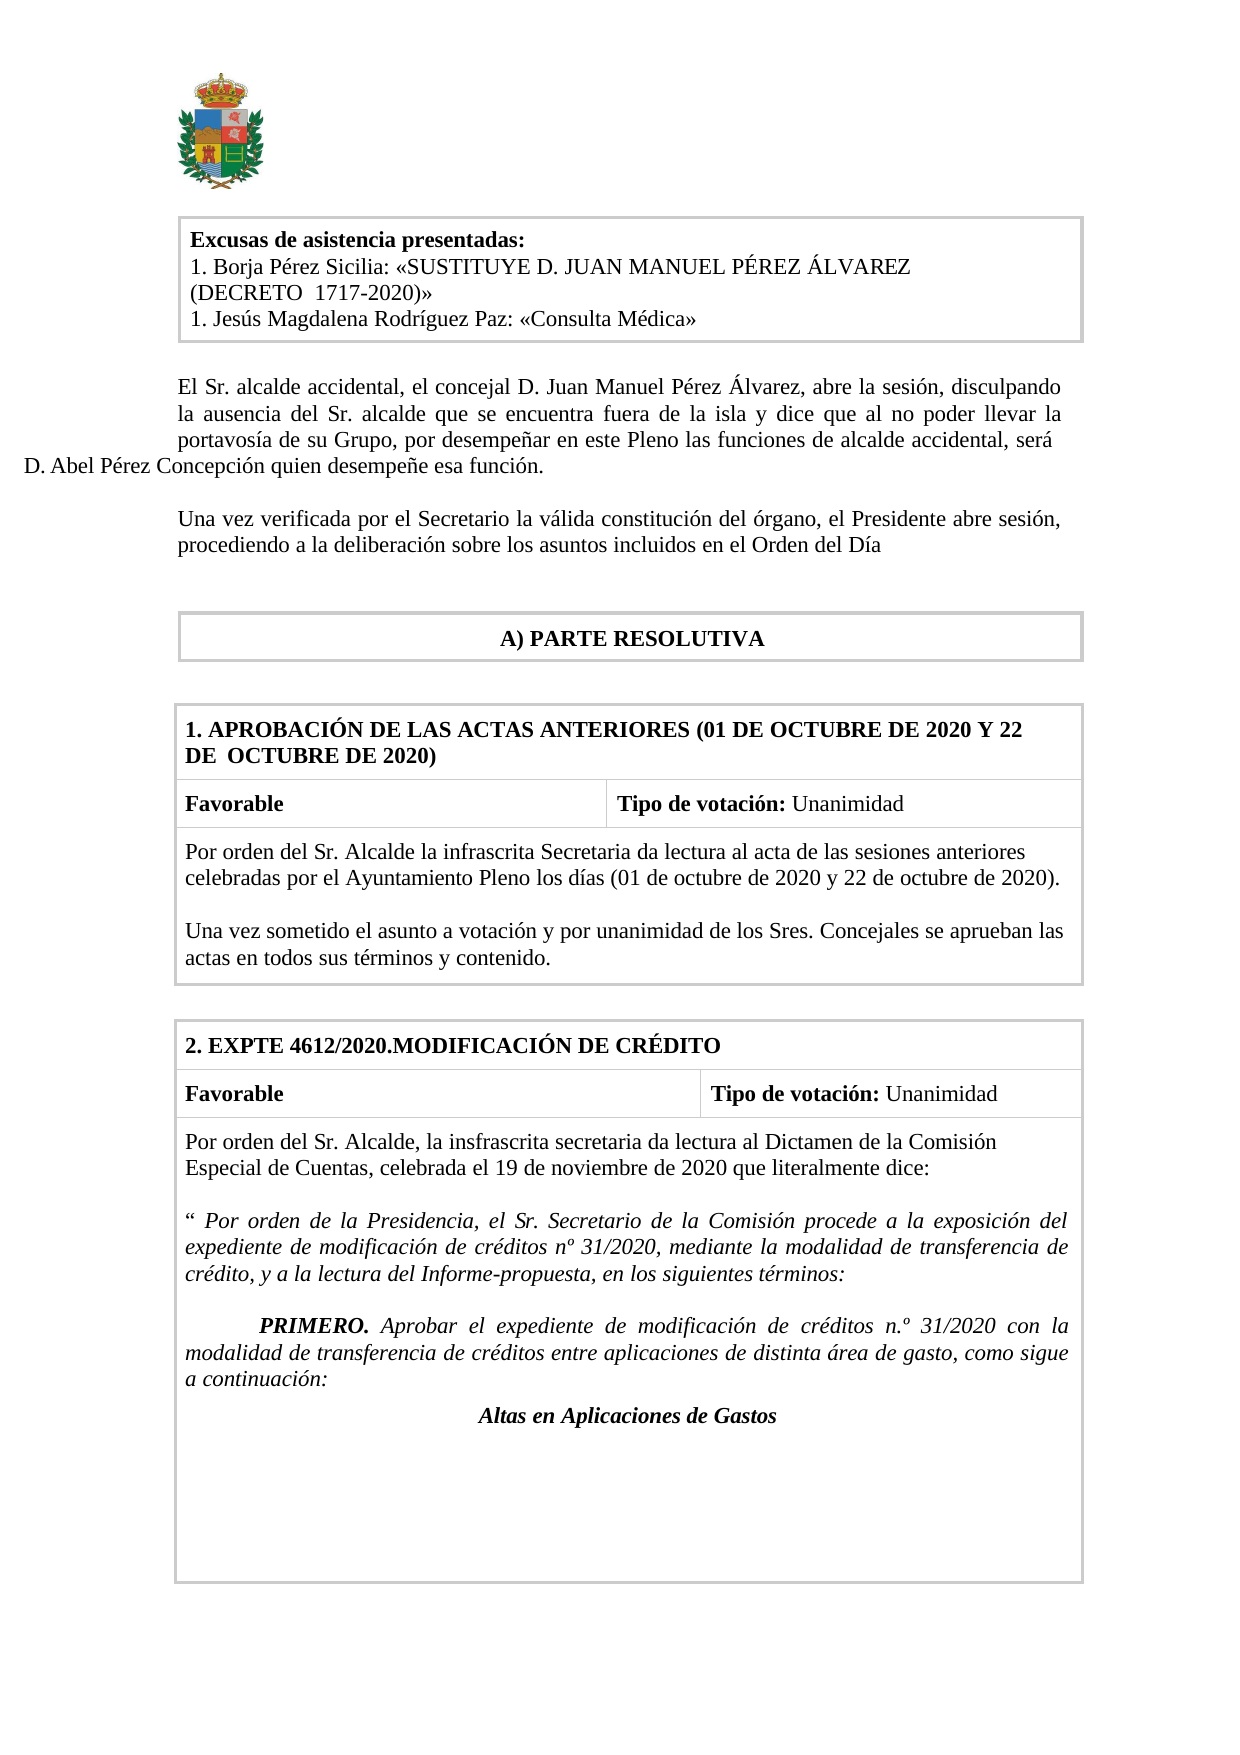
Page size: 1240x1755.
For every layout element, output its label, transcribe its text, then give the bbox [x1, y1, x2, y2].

text El Sr. alcalde accidental, el concejal D. Juan Manuel Pérez Álvarez, abre la sesión, disculpando la ausencia del Sr. alcalde que se encuentra fuera de la isla y dice que al no poder llevar la portavosía de su Grupo, por desempeñar en este Pleno las funciones de alcalde accidental, será [177, 373, 1062, 452]
table_cell Por orden del Sr. Alcalde, la insfrascrita secretaria da lectura al Dictamen de la Comisión Especial de Cuentas, celebrada el 19 de noviembre de 2020 que literalmente dice: “ Por orden de la Presidencia, el Sr. Secretario de la Comisión procede a la exposición del expediente de modificación de créditos nº 31/2020, mediante la modalidad de transferencia de crédito, y a la lectura del Informe-propuesta, en los siguientes términos: PRIMERO. Aprobar el expediente de modificación de créditos n.º 31/2020 con la modalidad de transferencia de créditos entre aplicaciones de distinta área de gasto, como sigue a continuación: Altas en Aplicaciones de Gastos [177, 1118, 1081, 1581]
table_header 2. EXPTE 4612/2020.MODIFICACIÓN DE CRÉDITO [177, 1022, 1081, 1069]
table_cell Tipo de votación: Unanimidad [607, 780, 1081, 827]
text Excusas de asistencia presentadas: [190, 227, 1080, 253]
table_header 1. APROBACIÓN DE LAS ACTAS ANTERIORES (01 DE OCTUBRE DE 2020 Y 22 DE OCTUBRE DE 2020) [177, 706, 1081, 779]
table_cell Por orden del Sr. Alcalde la infrascrita Secretaria da lectura al acta de las sesiones anteriores celebradas por el Ayuntamiento Pleno los días (01 de octubre de 2020 y 22 de octubre de 2020). Una vez sometido el asunto a votación y por unanimidad de los Sres. Concejales se aprueban las actas en todos sus términos y contenido. [177, 828, 1081, 982]
text A) PARTE RESOLUTIVA [500, 625, 1080, 651]
list Abel Pérez Concepción quien desempeñe esa función. [23, 452, 1196, 479]
table_cell Tipo de votación: Unanimidad [701, 1070, 1081, 1117]
text 1. Jesús Magdalena Rodríguez Paz: «Consulta Médica» [190, 306, 1080, 332]
text 1. Borja Pérez Sicilia: «SUSTITUYE D. JUAN MANUEL PÉREZ ÁLVAREZ (DECRETO 1717-2020)» [190, 253, 1026, 306]
table_cell Favorable [177, 780, 606, 827]
table_cell Favorable [177, 1070, 700, 1117]
text Una vez verificada por el Secretario la válida constitución del órgano, el Presidente abre sesión, procediendo a la deliberación sobre los asuntos incluidos en el Orden del Día [177, 505, 1062, 558]
